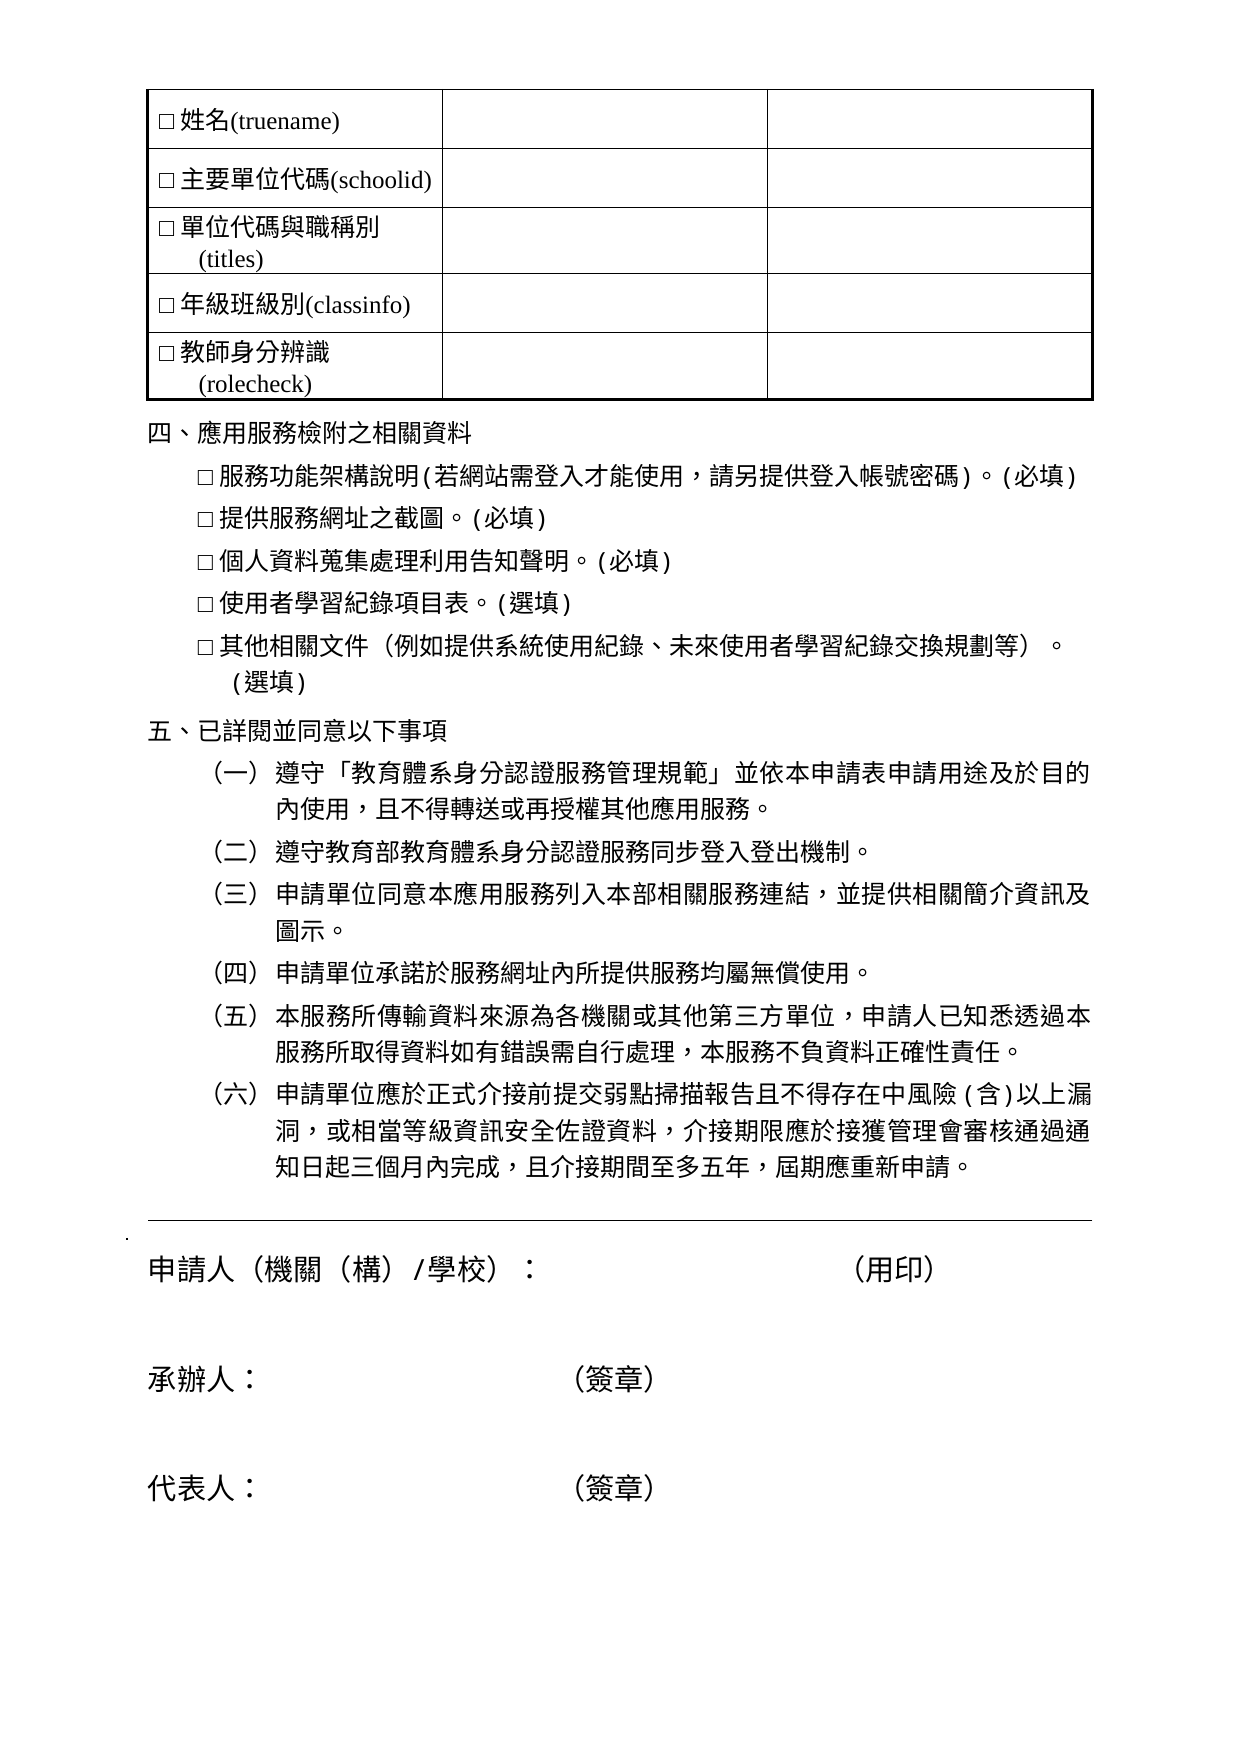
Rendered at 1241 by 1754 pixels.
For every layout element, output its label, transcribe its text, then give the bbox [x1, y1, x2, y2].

list 應用服務檢附之相關資料 [148, 413, 1092, 450]
text □ 其他相關文件（例如提供系統使用紀錄、未來使用者學習紀錄交換規劃等）。(選填) [198, 626, 1092, 698]
text 承辦人： （簽章） [148, 1356, 1092, 1398]
text □ 個人資料蒐集處理利用告知聲明。(必填) [198, 541, 1092, 577]
list 申請單位同意本應用服務列入本部相關服務連結，並提供相關簡介資訊及圖示。 [198, 875, 1092, 947]
text 代表人： （簽章） [148, 1466, 1092, 1508]
table_cell [443, 90, 767, 148]
table_cell [443, 333, 767, 398]
list 遵守「教育體系身分認證服務管理規範」並依本申請表申請用途及於目的內使用，且不得轉送或再授權其他應用服務。 [198, 753, 1092, 826]
table_cell [443, 274, 767, 332]
table_cell [443, 208, 767, 273]
list 遵守教育部教育體系身分認證服務同步登入登出機制。 [198, 832, 1092, 868]
table_cell [768, 333, 1091, 398]
text □ 使用者學習紀錄項目表。(選填) [198, 583, 1092, 620]
text 申請人（機關（構）/學校）： （用印） [148, 1246, 1092, 1289]
table_cell [768, 208, 1091, 273]
table_cell □ 教師身分辨識(rolecheck) [149, 333, 442, 398]
text □ 提供服務網址之截圖。(必填) [198, 498, 1092, 535]
table_cell [768, 149, 1091, 207]
table_cell [768, 90, 1091, 148]
table_cell [443, 149, 767, 207]
table_cell □ 主要單位代碼(schoolid) [149, 149, 442, 207]
table_cell □ 單位代碼與職稱別(titles) [149, 208, 442, 273]
table_cell □ 年級班級別(classinfo) [149, 274, 442, 332]
table_cell [768, 274, 1091, 332]
list 申請單位應於正式介接前提交弱點掃描報告且不得存在中風險(含)以上漏洞，或相當等級資訊安全佐證資料，介接期限應於接獲管理會審核通過通知日起三個月內完成，且介接期間至多五年，屆期應重新申請。 [198, 1075, 1092, 1183]
list 本服務所傳輸資料來源為各機關或其他第三方單位，申請人已知悉透過本服務所取得資料如有錯誤需自行處理，本服務不負資料正確性責任。 [198, 996, 1092, 1068]
list 已詳閱並同意以下事項 [148, 711, 1092, 747]
list 申請單位承諾於服務網址內所提供服務均屬無償使用。 [198, 953, 1092, 990]
table_cell □ 姓名(truename) [149, 90, 442, 148]
text □ 服務功能架構說明(若網站需登入才能使用，請另提供登入帳號密碼)。(必填) [198, 456, 1092, 492]
